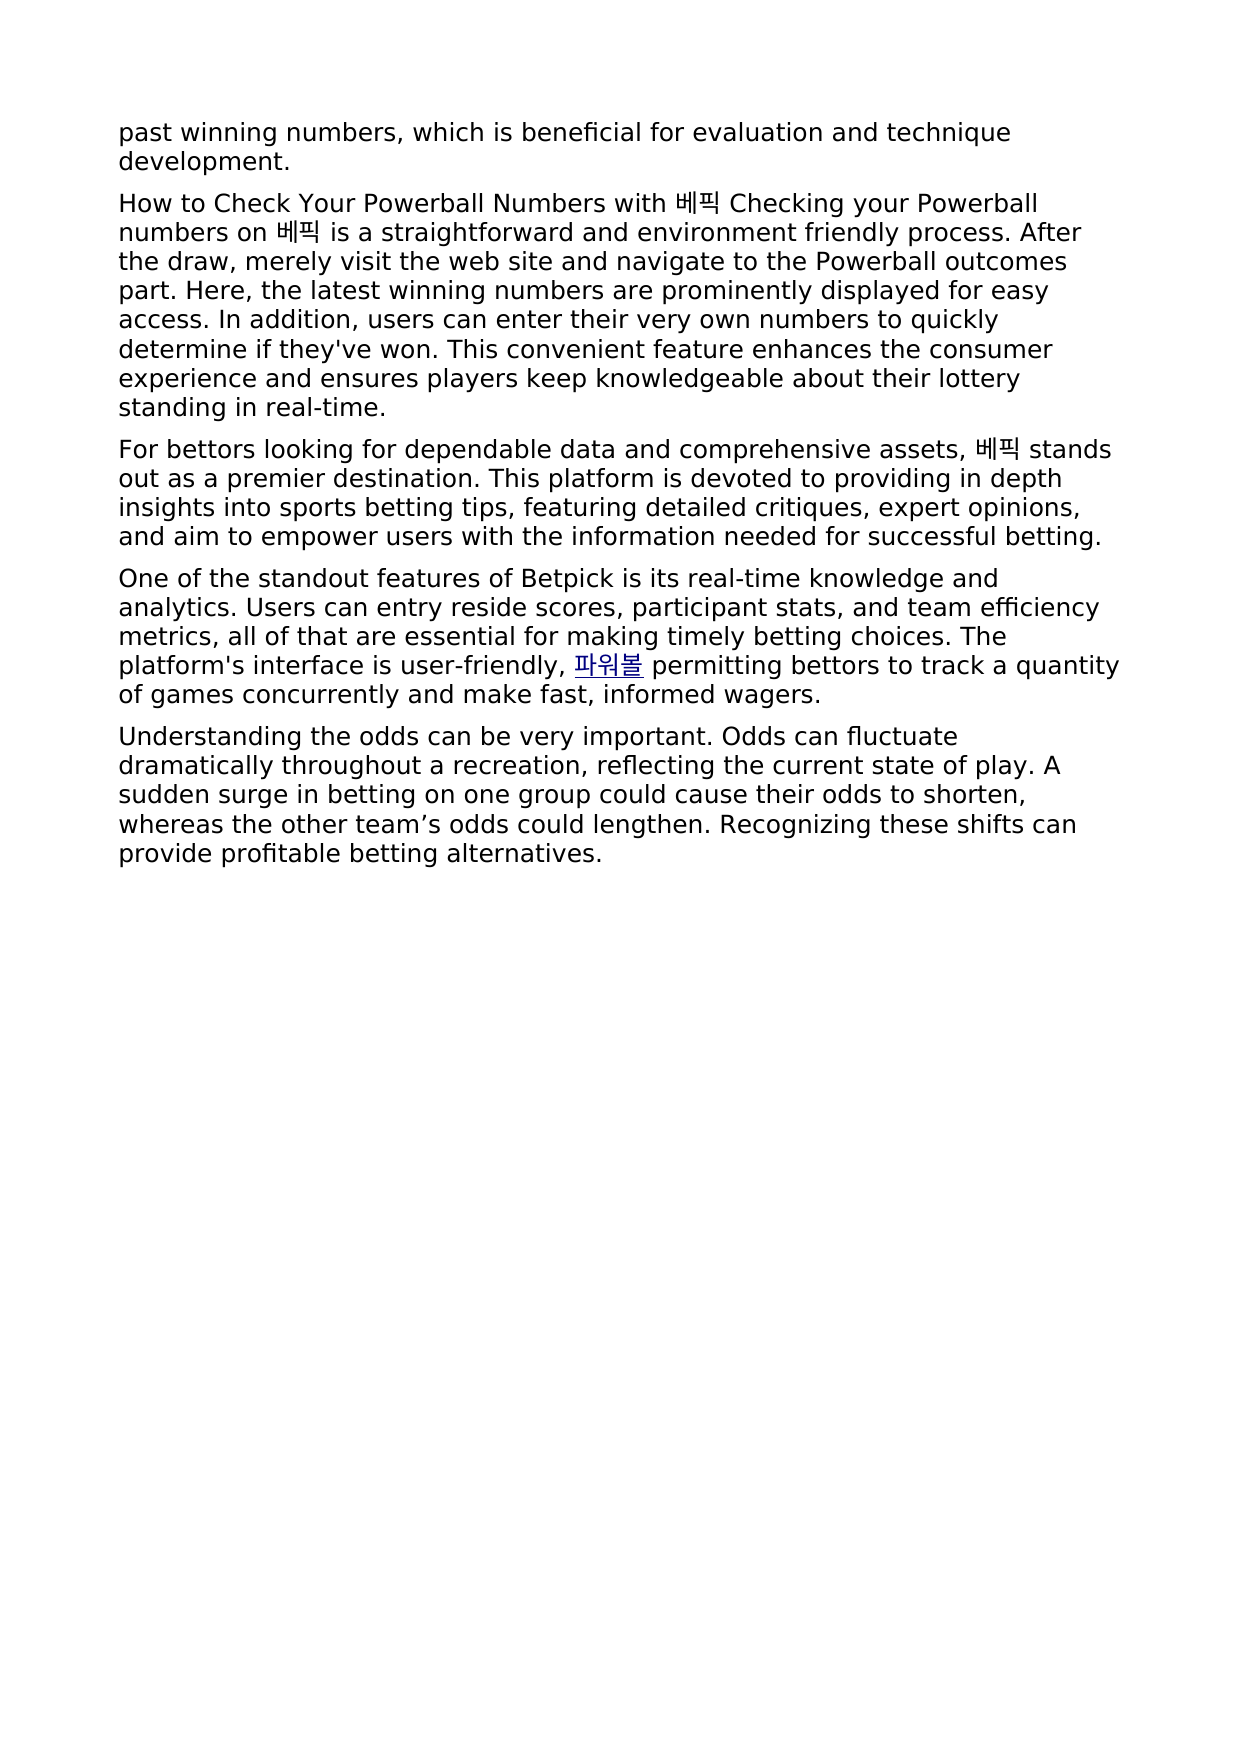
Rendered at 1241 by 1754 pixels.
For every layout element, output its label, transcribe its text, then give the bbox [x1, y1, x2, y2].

text How to Check Your Powerball Numbers with 베픽 Checking your Powerball numbers on 베픽 is a straightforward and environment friendly process. After the draw, merely visit the web site and navigate to the Powerball outcomes part. Here, the latest winning numbers are prominently displayed for easy access. In addition, users can enter their very own numbers to quickly determine if they've won. This convenient feature enhances the consumer experience and ensures players keep knowledgeable about their lottery standing in real-time. [118, 189, 1122, 422]
text past winning numbers, which is beneficial for evaluation and technique development. [118, 118, 1122, 176]
text One of the standout features of Betpick is its real-time knowledge and analytics. Users can entry reside scores, participant stats, and team efficiency metrics, all of that are essential for making timely betting choices. The platform's interface is user-friendly, 파워볼 permitting bettors to track a quantity of games concurrently and make fast, informed wagers. [118, 564, 1122, 710]
text Understanding the odds can be very important. Odds can fluctuate dramatically throughout a recreation, reflecting the current state of play. A sudden surge in betting on one group could cause their odds to shorten, whereas the other team’s odds could lengthen. Recognizing these shifts can provide profitable betting alternatives. [118, 722, 1122, 868]
text For bettors looking for dependable data and comprehensive assets, 베픽 stands out as a premier destination. This platform is devoted to providing in depth insights into sports betting tips, featuring detailed critiques, expert opinions, and aim to empower users with the information needed for successful betting. [118, 435, 1122, 551]
